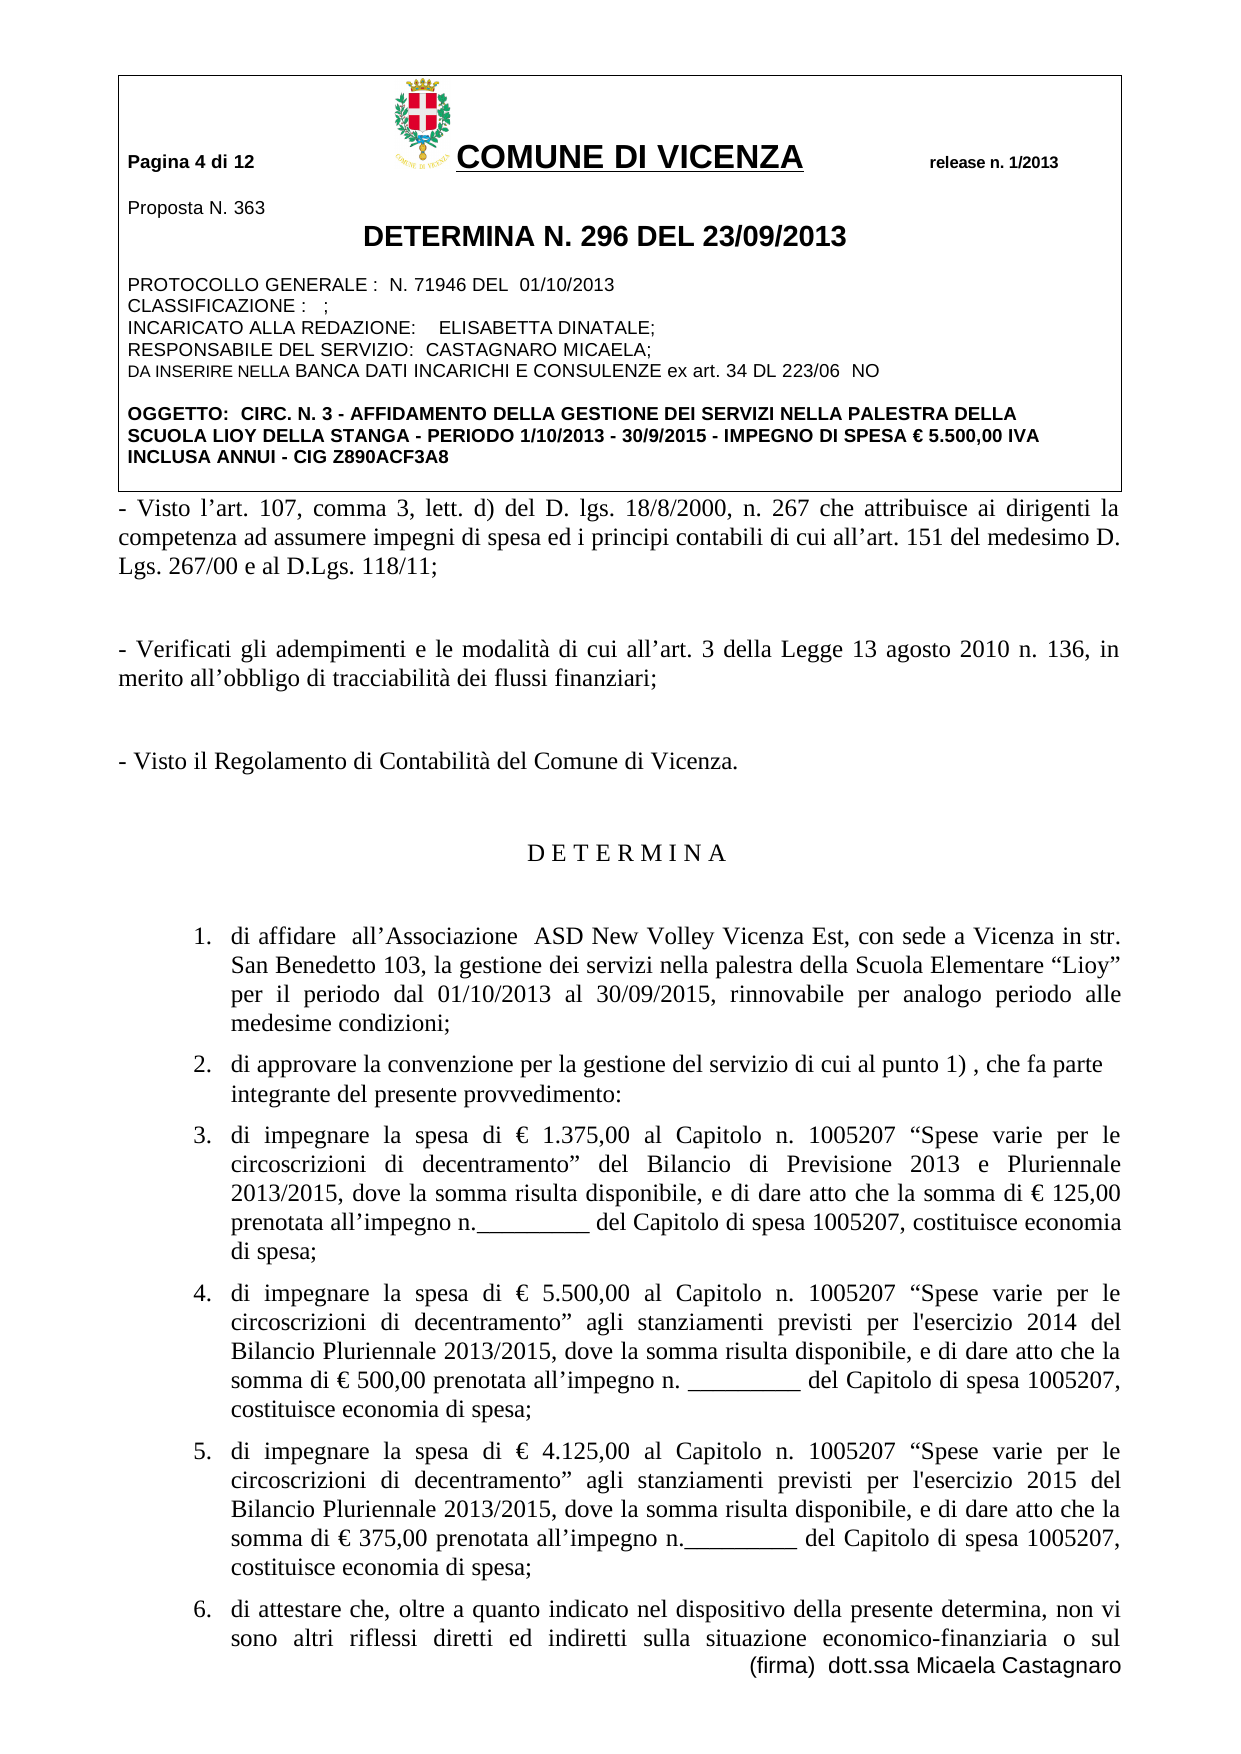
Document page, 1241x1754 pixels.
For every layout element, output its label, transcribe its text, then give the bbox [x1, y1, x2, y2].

list di affidare all’Associazione ASD New Volley Vicenza Est, con sede a Vicenza in str. San Benedetto 103, la gestione dei servizi nella palestra della Scuola Elementare “Lioy” per il periodo dal 01/10/2013 al 30/09/2015, rinnovabile per analogo periodo alle medesime condizioni; [193, 921, 1122, 1037]
text - Visto il Regolamento di Contabilità del Comune di Vicenza. [118, 746, 1122, 775]
list di attestare che, oltre a quanto indicato nel dispositivo della presente determina, non vi sono altri riflessi diretti ed indiretti sulla situazione economico-finanziaria o sul [193, 1593, 1122, 1652]
text - Visto l’art. 107, comma 3, lett. d) del D. lgs. 18/8/2000, n. 267 che attribuisce ai dirigenti la competenza ad assumere impegni di spesa ed i principi contabili di cui all’art. 151 del medesimo D. Lgs. 267/00 e al D.Lgs. 118/11; [118, 492, 1122, 580]
list di impegnare la spesa di € 4.125,00 al Capitolo n. 1005207 “Spese varie per le circoscrizioni di decentramento” agli stanziamenti previsti per l'esercizio 2015 del Bilancio Pluriennale 2013/2015, dove la somma risulta disponibile, e di dare atto che la somma di € 375,00 prenotata all’impegno n._________ del Capitolo di spesa 1005207, costituisce economia di spesa; [193, 1436, 1122, 1581]
text - Verificati gli adempimenti e le modalità di cui all’art. 3 della Legge 13 agosto 2010 n. 136, in merito all’obbligo di tracciabilità dei flussi finanziari; [118, 634, 1122, 692]
text 3. di impegnare la spesa di € 1.375,00 al Capitolo n. 1005207 “Spese varie per le circoscrizioni di decentramento” del Bilancio di Previsione 2013 e Pluriennale 2013/2015, dove la somma risulta disponibile, e di dare atto che la somma di € 125,00 prenotata all’impegno n._________ del Capitolo di spesa 1005207, costituisce economia di spesa; [193, 1120, 1122, 1265]
text D E T E R M I N A [118, 837, 1122, 867]
text 4. di impegnare la spesa di € 5.500,00 al Capitolo n. 1005207 “Spese varie per le circoscrizioni di decentramento” agli stanziamenti previsti per l'esercizio 2014 del Bilancio Pluriennale 2013/2015, dove la somma risulta disponibile, e di dare atto che la somma di € 500,00 prenotata all’impegno n. _________ del Capitolo di spesa 1005207, costituisce economia di spesa; [193, 1278, 1122, 1423]
list di approvare la convenzione per la gestione del servizio di cui al punto 1) , che fa parte integrante del presente provvedimento: [193, 1049, 1122, 1107]
picture [394, 78, 451, 169]
